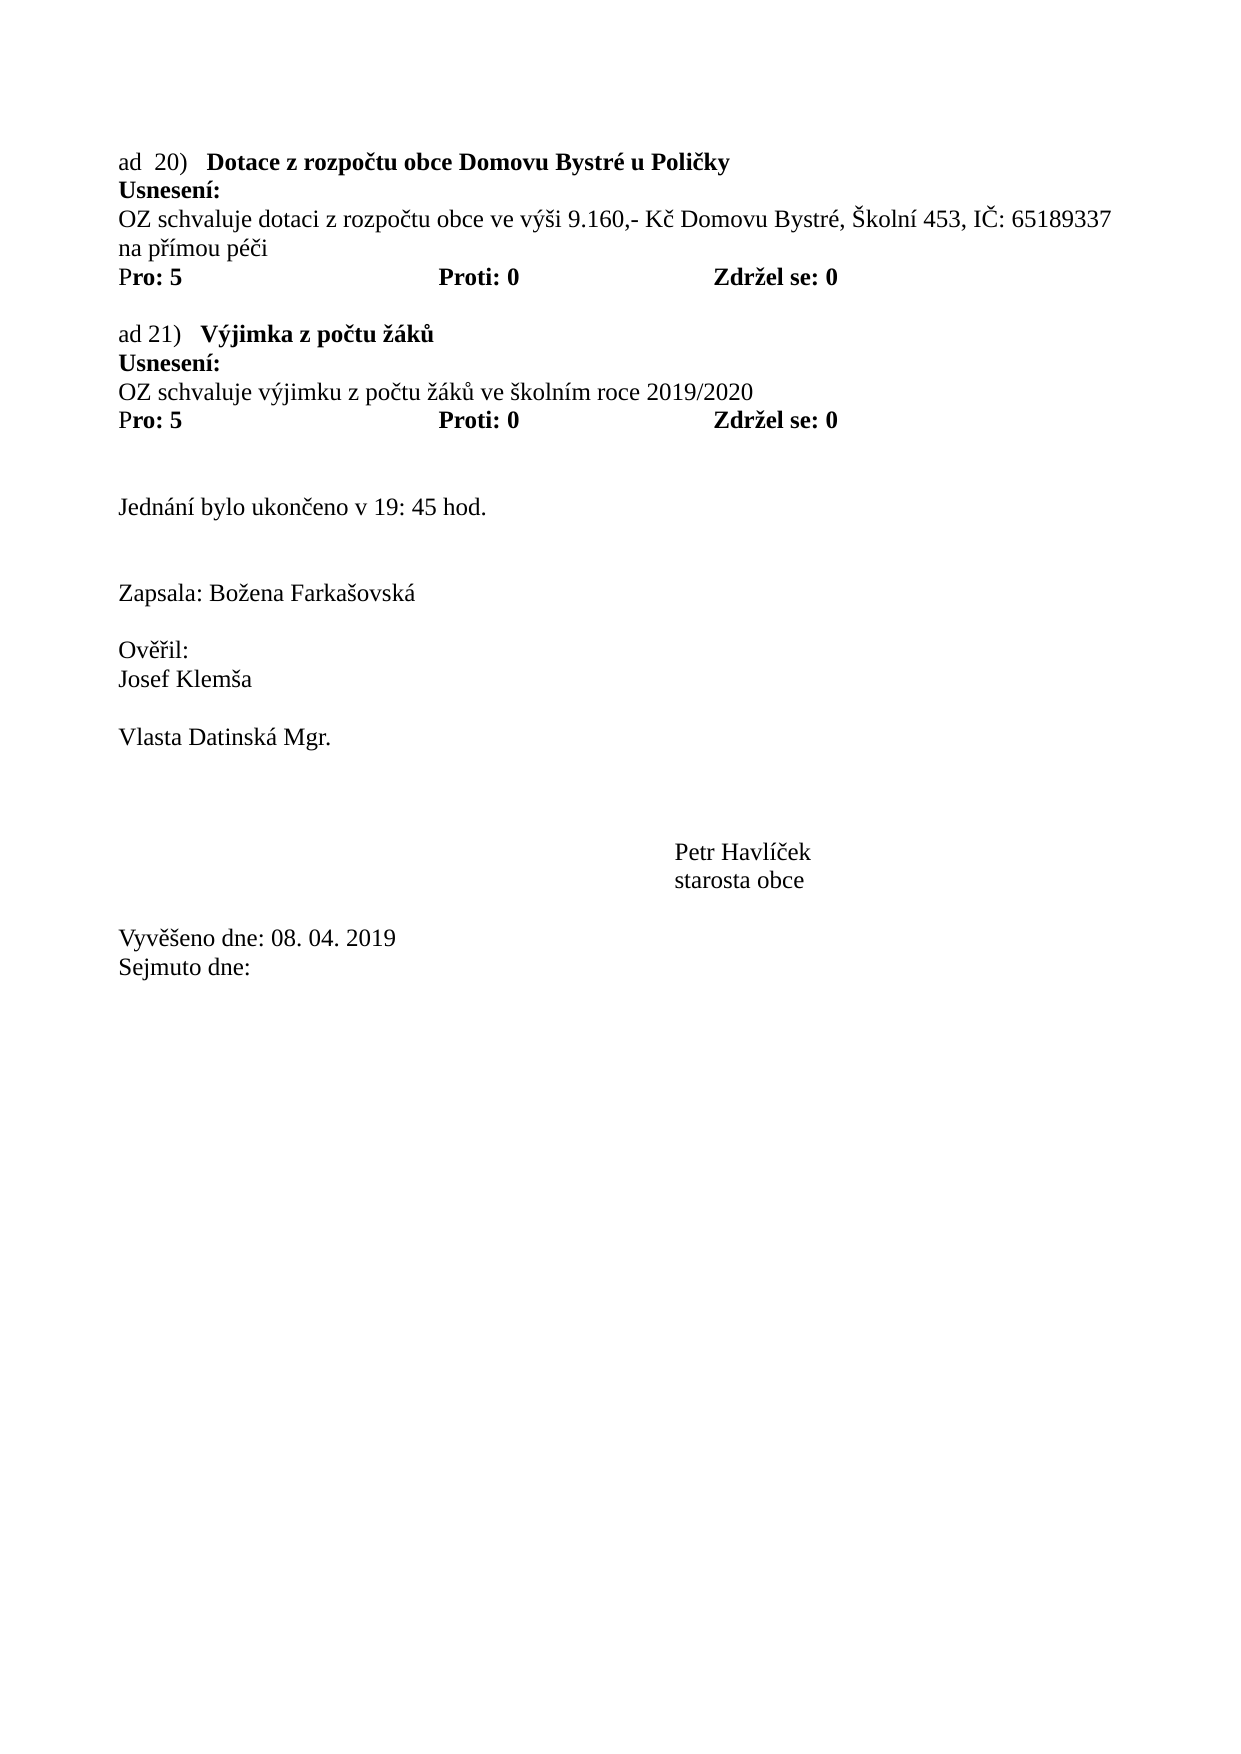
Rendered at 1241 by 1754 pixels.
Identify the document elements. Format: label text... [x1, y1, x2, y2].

text ad 20) Dotace z rozpočtu obce Domovu Bystré u Poličky [118, 147, 1122, 176]
text Josef Klemša [118, 664, 1122, 693]
text Zapsala: Božena Farkašovská [118, 578, 1122, 607]
text ad 21) Výjimka z počtu žáků [118, 319, 1122, 348]
text starosta obce [118, 866, 1122, 894]
text Jednání bylo ukončeno v 19: 45 hod. [118, 492, 1122, 521]
text Pro: 5 Proti: 0 Zdržel se: 0 [118, 262, 1122, 291]
text Vlasta Datinská Mgr. [118, 722, 1122, 751]
text Sejmuto dne: [118, 952, 1122, 981]
text Vyvěšeno dne: 08. 04. 2019 [118, 923, 1122, 952]
text Usnesení: [118, 348, 1122, 377]
text Ověřil: [118, 636, 1122, 664]
text Pro: 5 Proti: 0 Zdržel se: 0 [118, 406, 1122, 434]
text OZ schvaluje výjimku z počtu žáků ve školním roce 2019/2020 [118, 377, 1122, 406]
text OZ schvaluje dotaci z rozpočtu obce ve výši 9.160,- Kč Domovu Bystré, Školní 453, IČ: 65189337 [118, 204, 1122, 233]
text Petr Havlíček [118, 837, 1122, 866]
text Usnesení: [118, 176, 1122, 204]
text na přímou péči [118, 233, 1122, 262]
